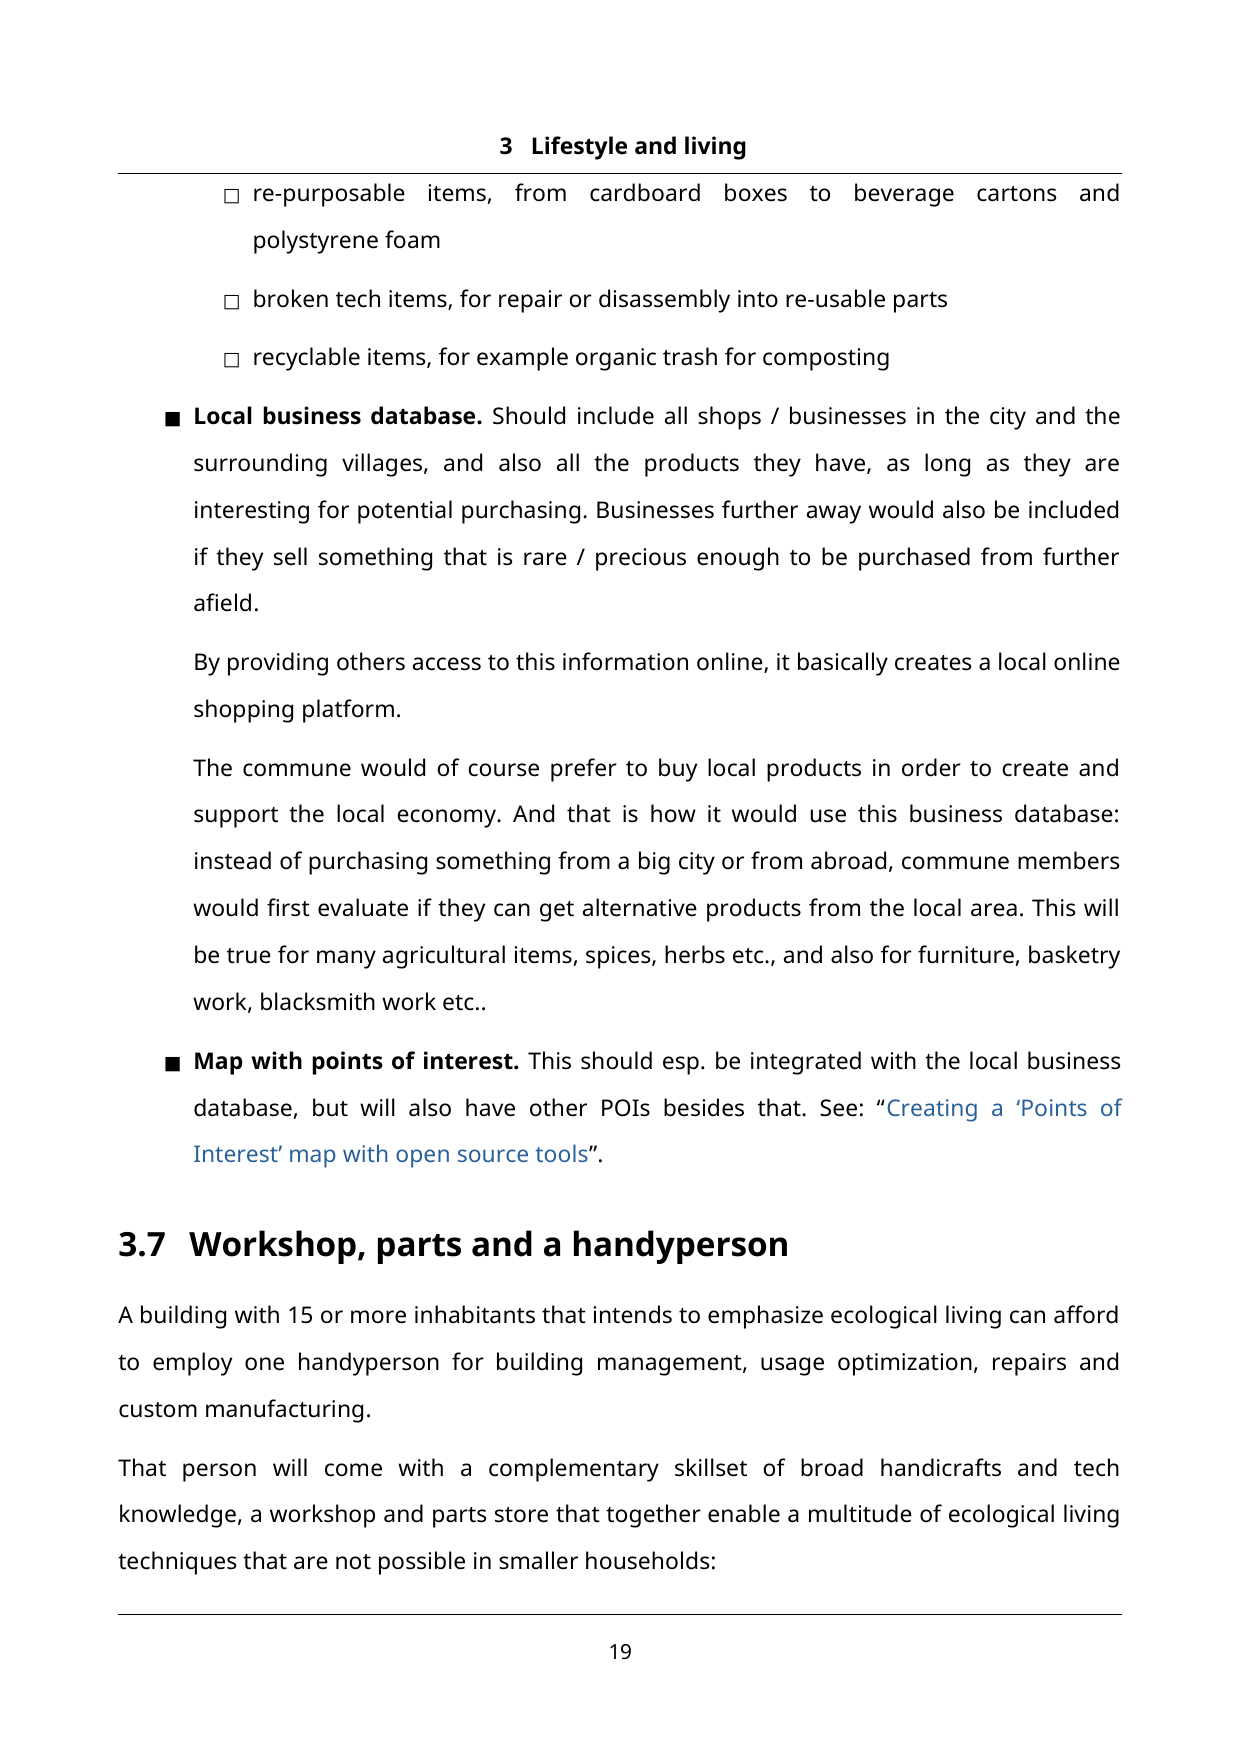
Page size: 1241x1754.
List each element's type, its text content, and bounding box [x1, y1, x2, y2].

list Local business database. Should include all shops / businesses in the city and the surrounding villages, and also all the products they have, as long as they are interesting for potential purchasing. Businesses further away would also be included if they sell something that is rare / precious enough to be purchased from further afield. [164, 400, 1122, 619]
list re-purposable items, from cardboard boxes to beverage cartons and polystyrene foam [223, 177, 1122, 255]
text A building with 15 or more inhabitants that intends to emphasize ecological living can afford to employ one handyperson for building management, usage optimization, repairs and custom manufacturing. [118, 1299, 1122, 1424]
list The commune would of course prefer to buy local products in order to create and support the local economy. And that is how it would use this business database: instead of purchasing something from a big city or from abroad, commune members would first evaluate if they can get alternative products from the local area. This will be true for many agricultural items, spices, herbs etc., and also for furniture, basketry work, blacksmith work etc.. [164, 752, 1122, 1017]
text That person will come with a complementary skillset of broad handicrafts and tech knowledge, a workshop and parts store that together enable a multitude of ecological living techniques that are not possible in smaller households: [118, 1452, 1122, 1577]
list By providing others access to this information online, it basically creates a local online shopping platform. [164, 646, 1122, 724]
list broken tech items, for repair or disassembly into re-usable parts [223, 283, 1122, 314]
list recyclable items, for example organic trash for composting [223, 341, 1122, 372]
list Map with points of interest. This should esp. be integrated with the local business database, but will also have other POIs besides that. See: “Creating a ‘Points of Interest’ map with open source tools”. [164, 1044, 1122, 1169]
subtitle Workshop, parts and a handyperson [118, 1221, 1122, 1266]
